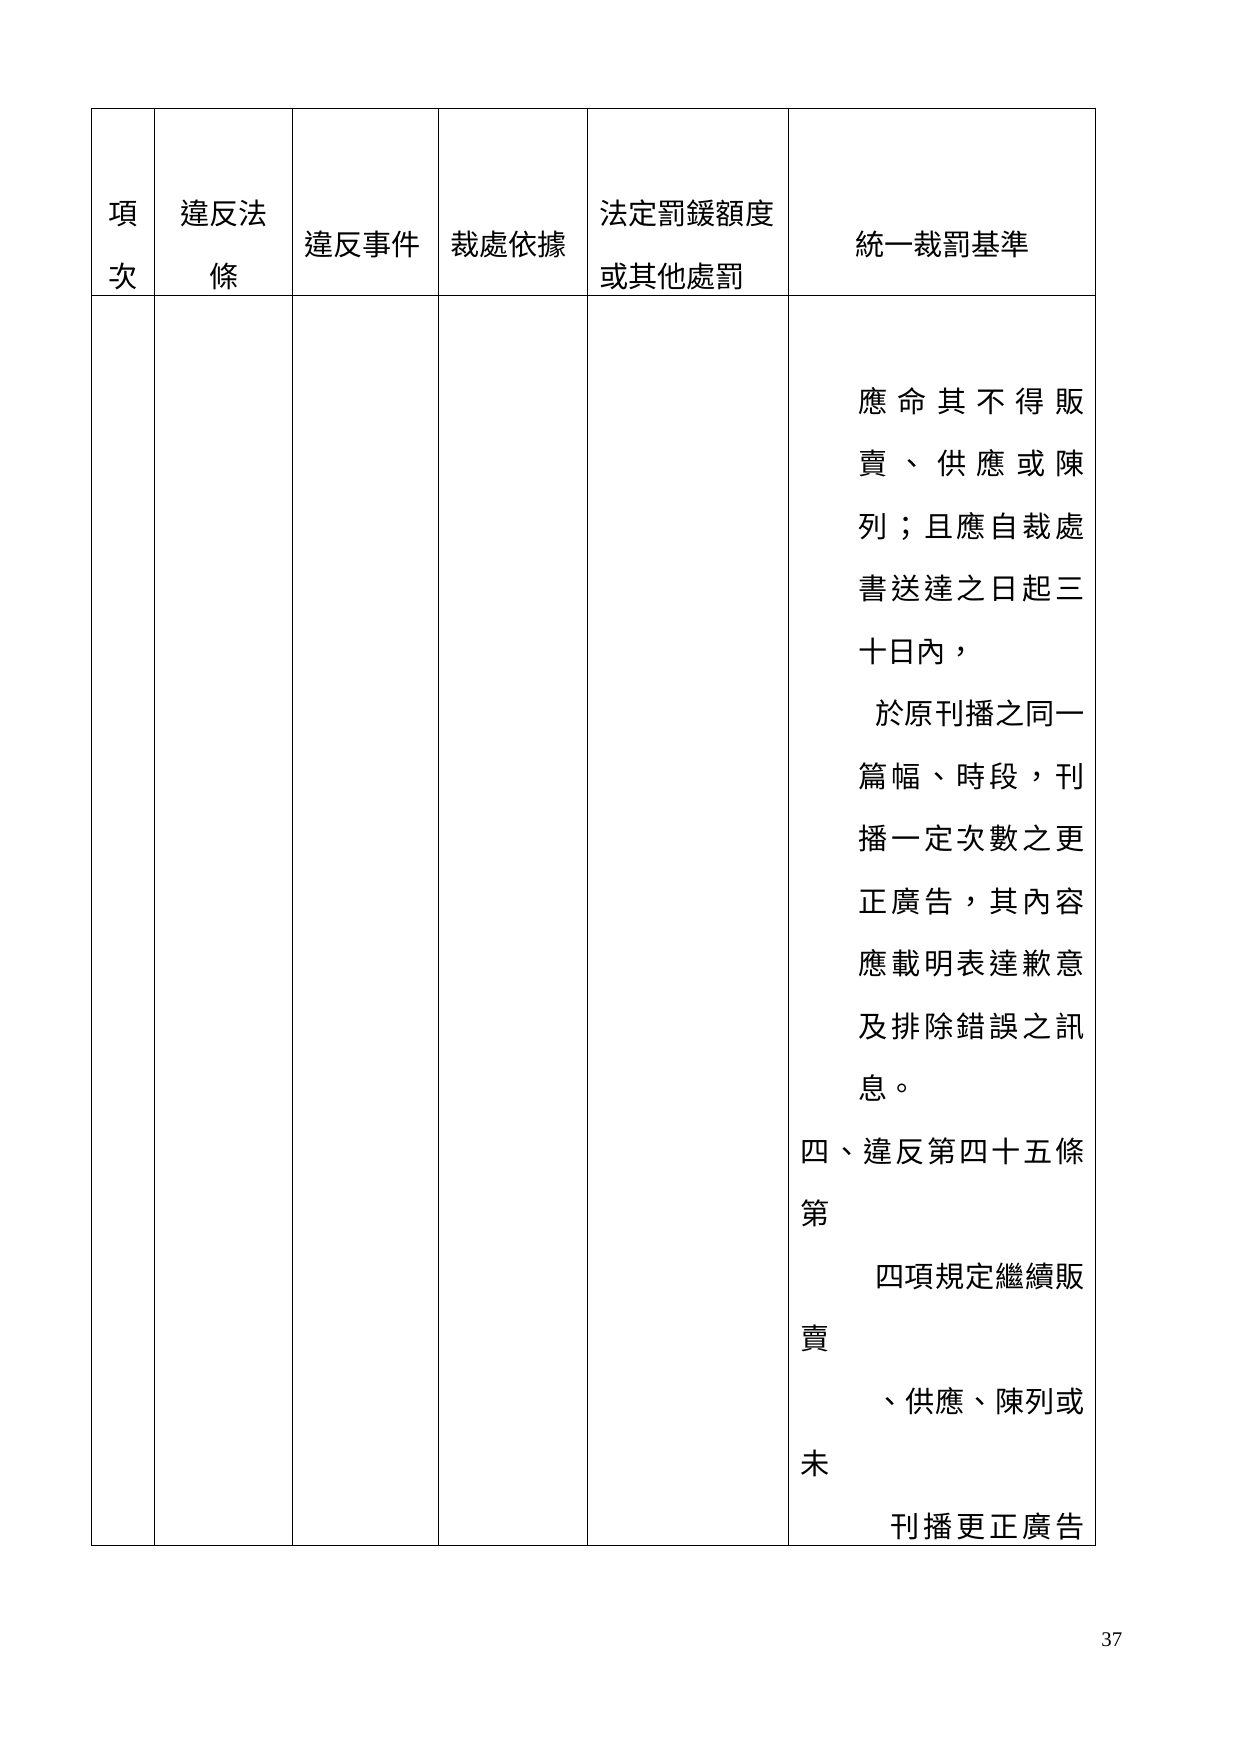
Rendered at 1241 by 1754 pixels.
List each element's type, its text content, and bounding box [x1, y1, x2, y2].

table_cell [588, 296, 788, 1545]
table_header 法定罰鍰額度或其他處罰 [588, 109, 788, 295]
table_cell [92, 296, 154, 1545]
table_cell [155, 296, 292, 1545]
table_header 統一裁罰基準 [789, 109, 1095, 295]
table_cell [439, 296, 587, 1545]
table_cell 應命其不得販賣、供應或陳列；且應自裁處書送達之日起三十日內， 於原刊播之同一篇幅、時段，刊播一定次數之更正廣告，其內容應載明表達歉意及排除錯誤之訊息。 四、違反第四十五條第 四項規定繼續販賣 、供應、陳列或未 刊播更正廣告 [789, 296, 1095, 1545]
table_header 違反事件 [293, 109, 438, 295]
table_cell [293, 296, 438, 1545]
table_header 裁處依據 [439, 109, 587, 295]
table_header 項 次 [92, 109, 154, 295]
table_header 違反法條 [155, 109, 292, 295]
